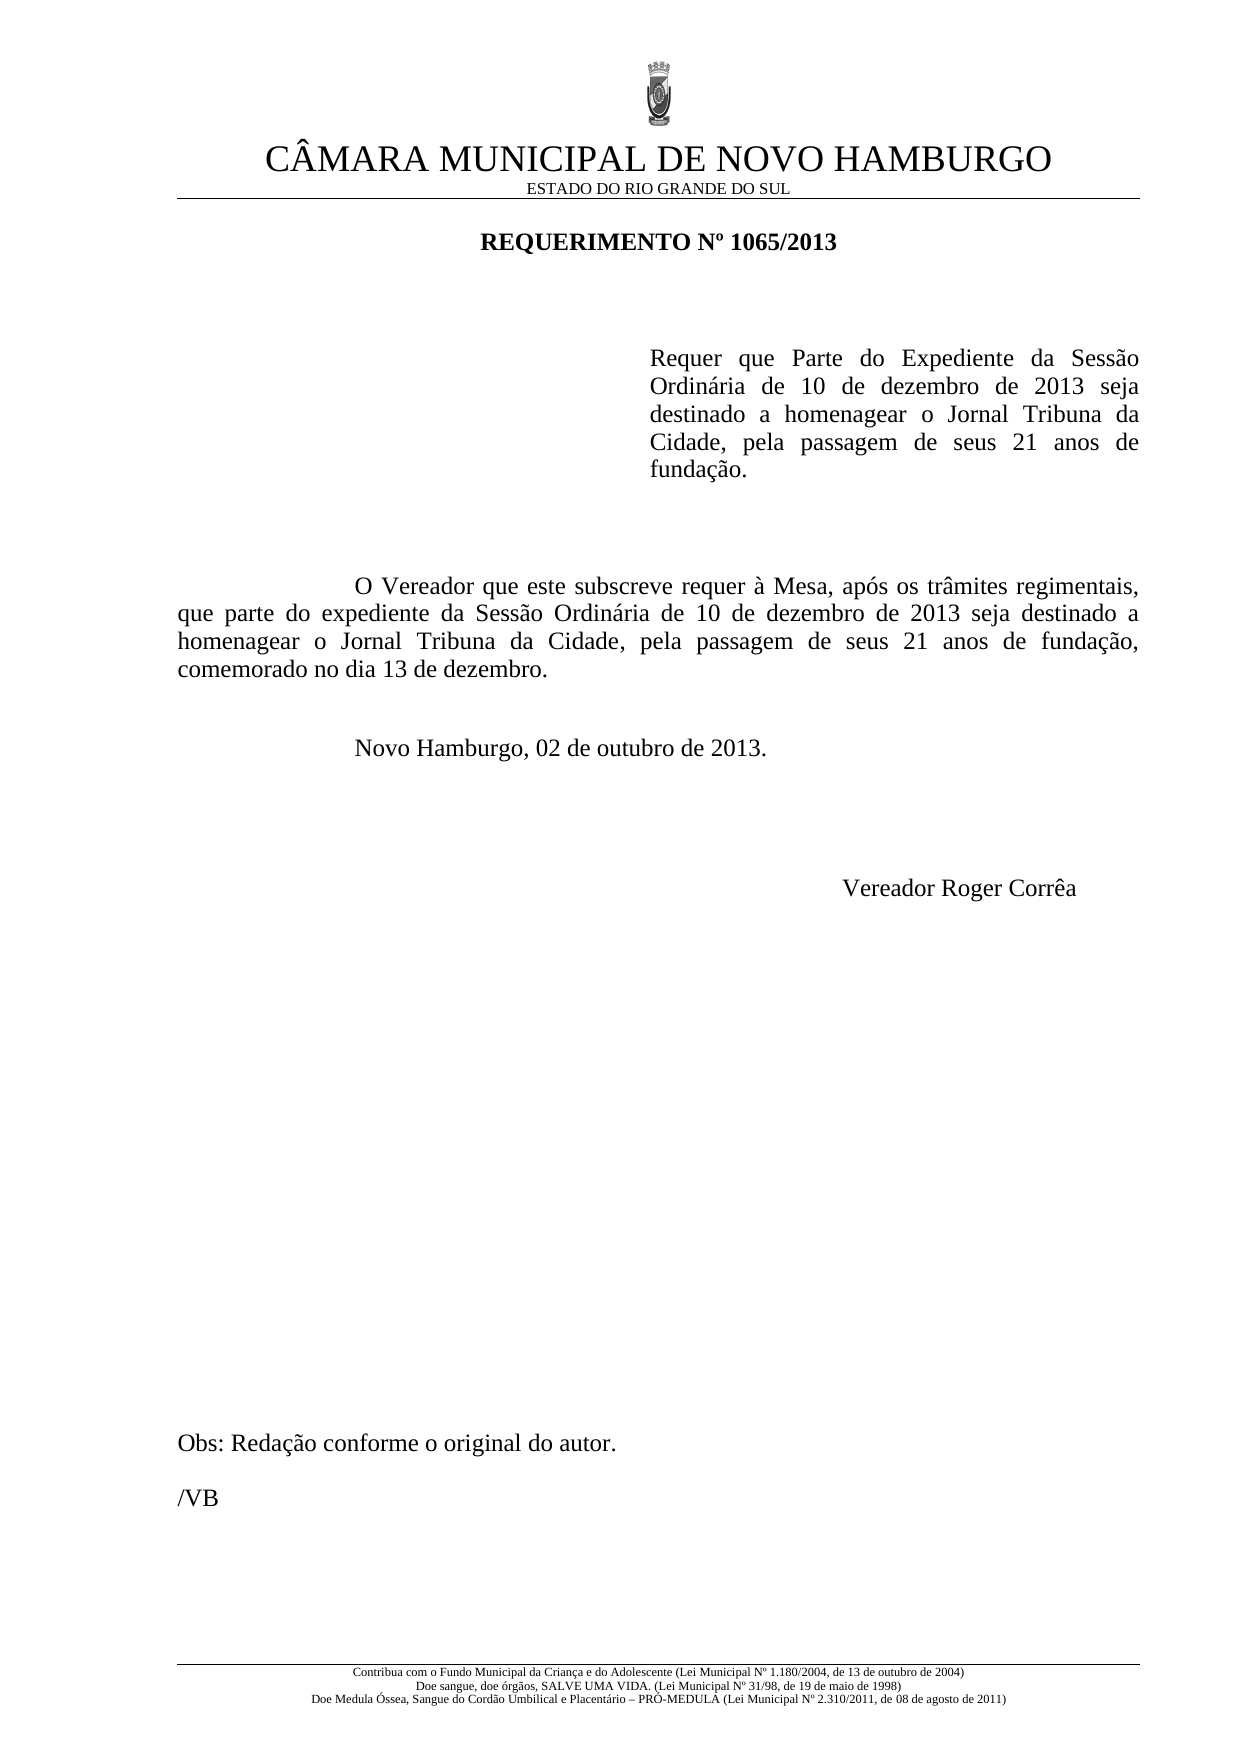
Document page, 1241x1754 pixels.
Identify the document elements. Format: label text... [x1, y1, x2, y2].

title REQUERIMENTO Nº 1065/2013 [177, 228, 1140, 256]
text Obs: Redação conforme o original do autor. [177, 1429, 1140, 1456]
text Requer que Parte do Expediente da Sessão Ordinária de 10 de dezembro de 2013 seja destinado a homenagear o Jornal Tribuna da Cidade, pela passagem de seus 21 anos de fundação. [649, 344, 1140, 483]
text /VB [177, 1484, 1140, 1512]
text Novo Hamburgo, 02 de outubro de 2013. [177, 734, 1140, 762]
text O Vereador que este subscreve requer à Mesa, após os trâmites regimentais, que parte do expediente da Sessão Ordinária de 10 de dezembro de 2013 seja destinado a homenagear o Jornal Tribuna da Cidade, pela passagem de seus 21 anos de fundação, comemorado no dia 13 de dezembro. [177, 572, 1140, 683]
text Vereador Roger Corrêa [177, 874, 1140, 902]
